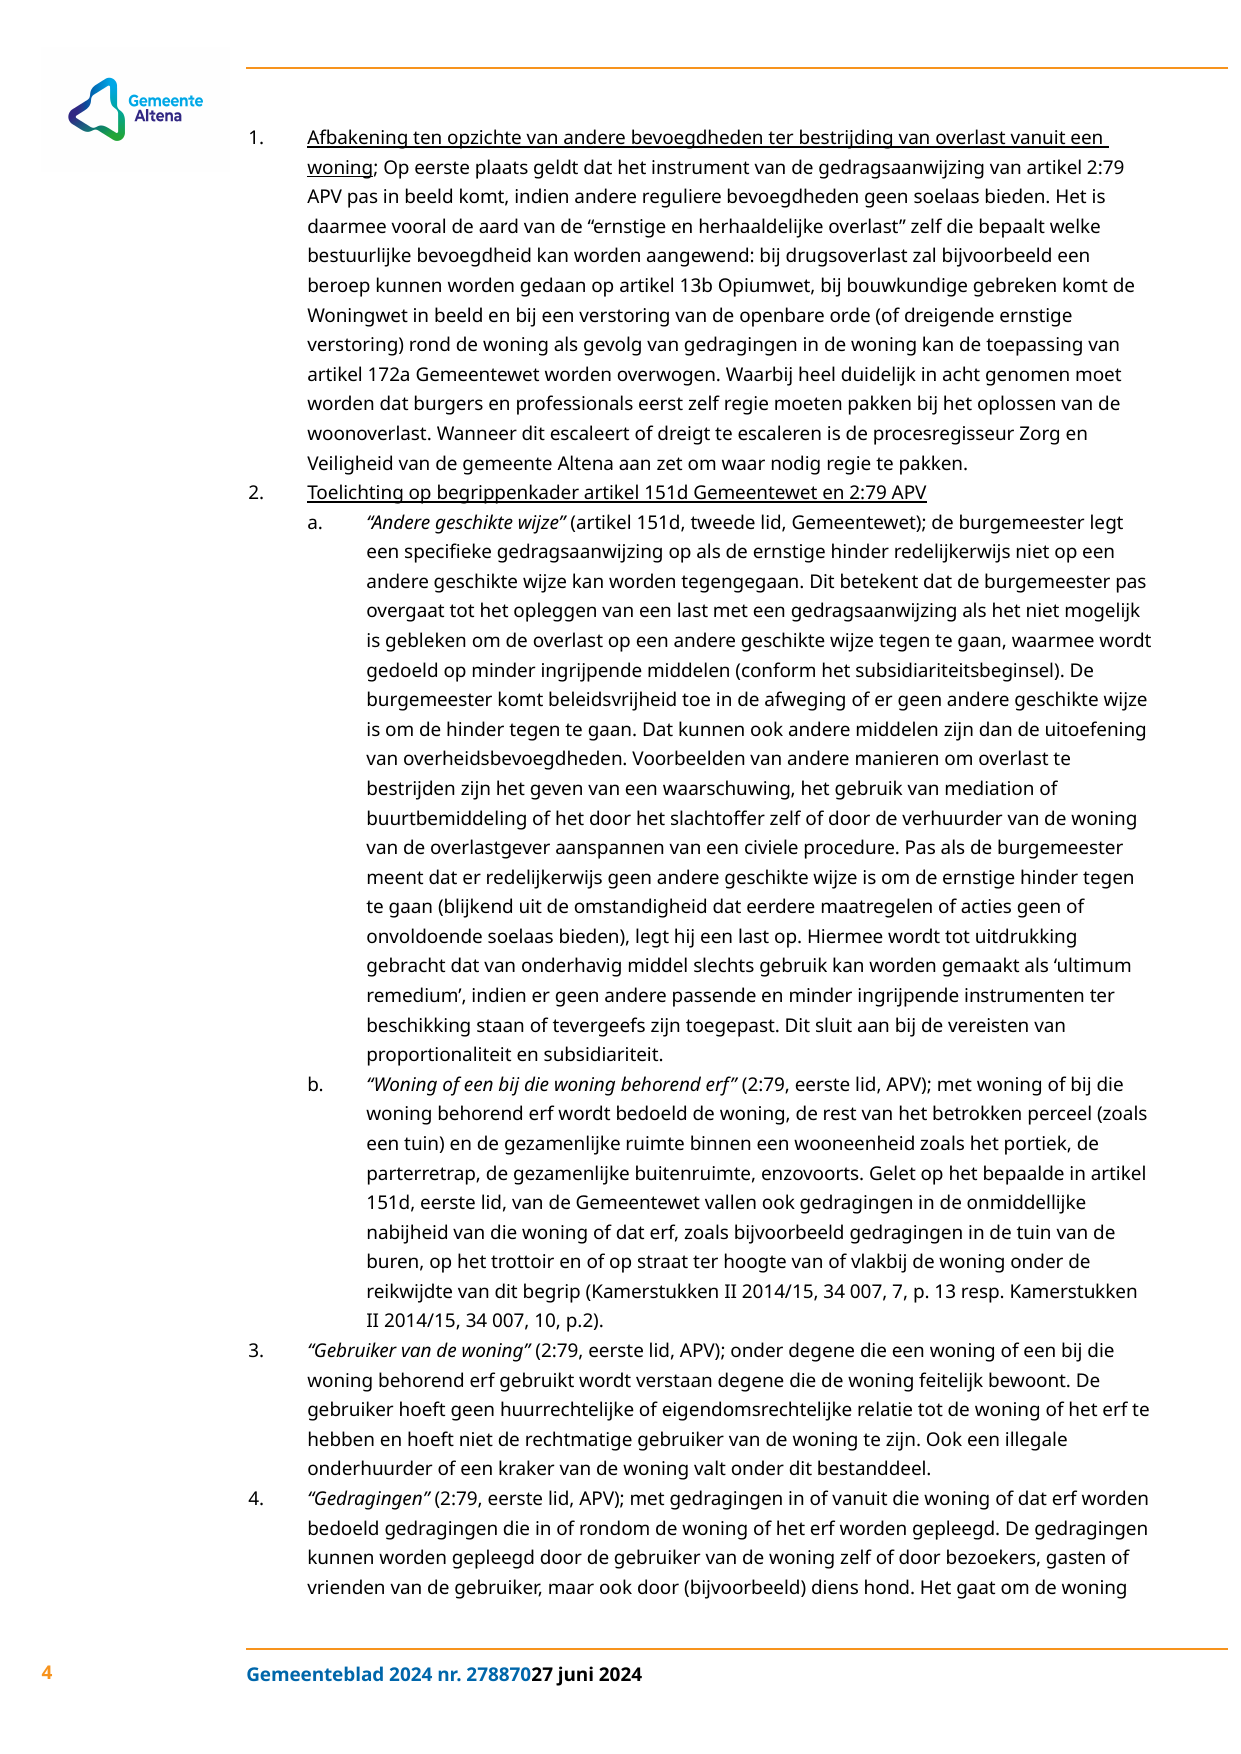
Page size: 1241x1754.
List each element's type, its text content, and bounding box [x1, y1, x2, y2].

picture [41, 47, 231, 172]
list Toelichting op begrippenkader artikel 151d Gemeentewet en 2:79 APV [248, 479, 1152, 505]
list “Woning of een bij die woning behorend erf” (2:79, eerste lid, APV); met woning of bij die woning behorend erf wordt bedoeld de woning, de rest van het betrokken perceel (zoals een tuin) en de gezamenlijke ruimte binnen een wooneenheid zoals het portiek, de parterretrap, de gezamenlijke buitenruimte, enzovoorts. Gelet op het bepaalde in artikel 151d, eerste lid, van de Gemeentewet vallen ook gedragingen in de onmiddellijke nabijheid van die woning of dat erf, zoals bijvoorbeeld gedragingen in de tuin van de buren, op het trottoir en of op straat ter hoogte van of vlakbij de woning onder de reikwijdte van dit begrip (Kamerstukken II 2014/15, 34 007, 7, p. 13 resp. Kamerstukken II 2014/15, 34 007, 10, p.2). [307, 1071, 1152, 1333]
list “Gebruiker van de woning” (2:79, eerste lid, APV); onder degene die een woning of een bij die woning behorend erf gebruikt wordt verstaan degene die de woning feitelijk bewoont. De gebruiker hoeft geen huurrechtelijke of eigendomsrechtelijke relatie tot de woning of het erf te hebben en hoeft niet de rechtmatige gebruiker van de woning te zijn. Ook een illegale onderhuurder of een kraker van de woning valt onder dit bestanddeel. [248, 1337, 1152, 1481]
list “Andere geschikte wijze” (artikel 151d, tweede lid, Gemeentewet); de burgemeester legt een specifieke gedragsaanwijzing op als de ernstige hinder redelijkerwijs niet op een andere geschikte wijze kan worden tegengegaan. Dit betekent dat de burgemeester pas overgaat tot het opleggen van een last met een gedragsaanwijzing als het niet mogelijk is gebleken om de overlast op een andere geschikte wijze tegen te gaan, waarmee wordt gedoeld op minder ingrijpende middelen (conform het subsidiariteitsbeginsel). De burgemeester komt beleidsvrijheid toe in de afweging of er geen andere geschikte wijze is om de hinder tegen te gaan. Dat kunnen ook andere middelen zijn dan de uitoefening van overheidsbevoegdheden. Voorbeelden van andere manieren om overlast te bestrijden zijn het geven van een waarschuwing, het gebruik van mediation of buurtbemiddeling of het door het slachtoffer zelf of door de verhuurder van de woning van de overlastgever aanspannen van een civiele procedure. Pas als de burgemeester meent dat er redelijkerwijs geen andere geschikte wijze is om de ernstige hinder tegen te gaan (blijkend uit de omstandigheid dat eerdere maatregelen of acties geen of onvoldoende soelaas bieden), legt hij een last op. Hiermee wordt tot uitdrukking gebracht dat van onderhavig middel slechts gebruik kan worden gemaakt als ‘ultimum remedium’, indien er geen andere passende en minder ingrijpende instrumenten ter beschikking staan of tevergeefs zijn toegepast. Dit sluit aan bij de vereisten van proportionaliteit en subsidiariteit. [307, 509, 1152, 1067]
list Afbakening ten opzichte van andere bevoegdheden ter bestrijding van overlast vanuit een woning; Op eerste plaats geldt dat het instrument van de gedragsaanwijzing van artikel 2:79 APV pas in beeld komt, indien andere reguliere bevoegdheden geen soelaas bieden. Het is daarmee vooral de aard van de “ernstige en herhaaldelijke overlast” zelf die bepaalt welke bestuurlijke bevoegdheid kan worden aangewend: bij drugsoverlast zal bijvoorbeeld een beroep kunnen worden gedaan op artikel 13b Opiumwet, bij bouwkundige gebreken komt de Woningwet in beeld en bij een verstoring van de openbare orde (of dreigende ernstige verstoring) rond de woning als gevolg van gedragingen in de woning kan de toepassing van artikel 172a Gemeentewet worden overwogen. Waarbij heel duidelijk in acht genomen moet worden dat burgers en professionals eerst zelf regie moeten pakken bij het oplossen van de woonoverlast. Wanneer dit escaleert of dreigt te escaleren is de procesregisseur Zorg en Veiligheid van de gemeente Altena aan zet om waar nodig regie te pakken. [248, 124, 1152, 476]
list “Gedragingen” (2:79, eerste lid, APV); met gedragingen in of vanuit die woning of dat erf worden bedoeld gedragingen die in of rondom de woning of het erf worden gepleegd. De gedragingen kunnen worden gepleegd door de gebruiker van de woning zelf of door bezoekers, gasten of vrienden van de gebruiker, maar ook door (bijvoorbeeld) diens hond. Het gaat om de woning [248, 1485, 1152, 1600]
